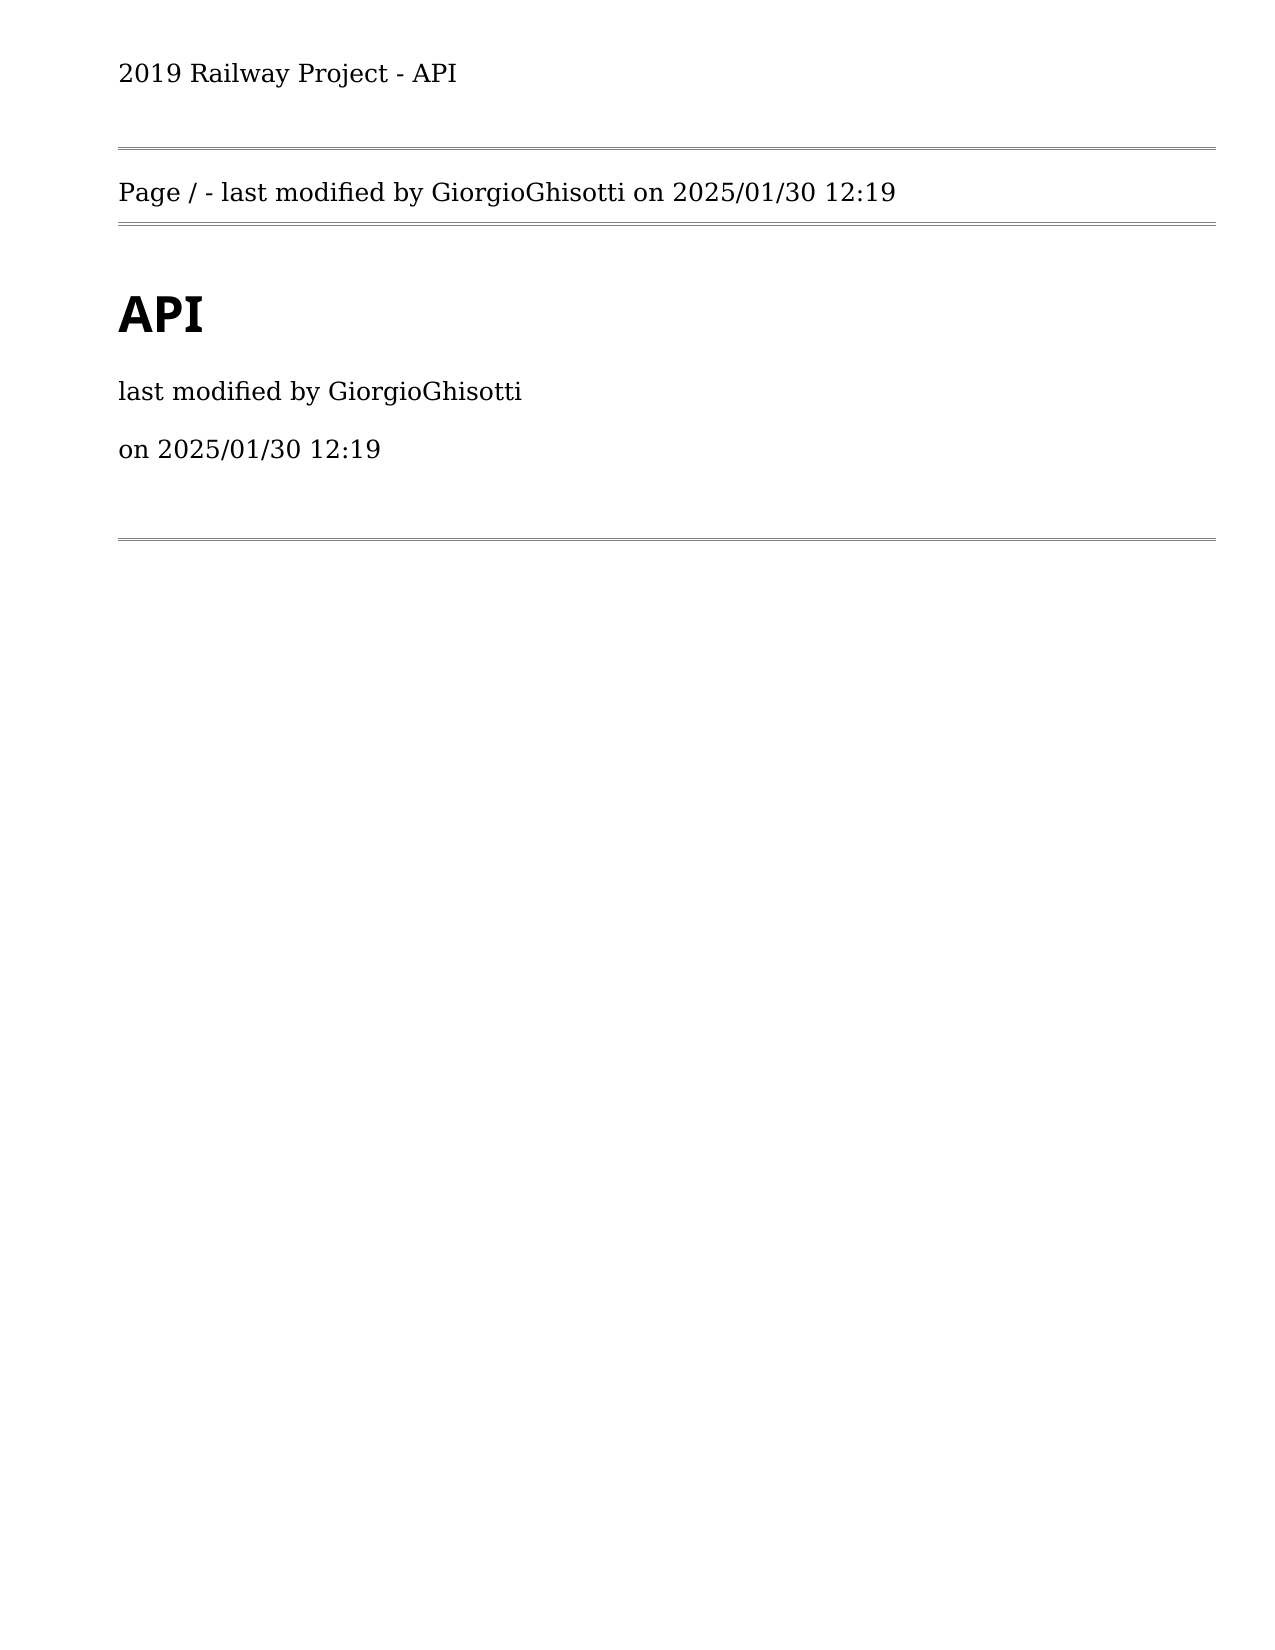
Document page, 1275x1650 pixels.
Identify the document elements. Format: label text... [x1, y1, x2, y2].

subtitle API [118, 279, 1216, 347]
text on 2025/01/30 12:19 [118, 435, 1216, 464]
text Page / - last modified by GiorgioGhisotti on 2025/01/30 12:19 [118, 179, 1216, 208]
text last modified by GiorgioGhisotti [118, 377, 1216, 406]
text 2019 Railway Project - API [118, 59, 1216, 88]
